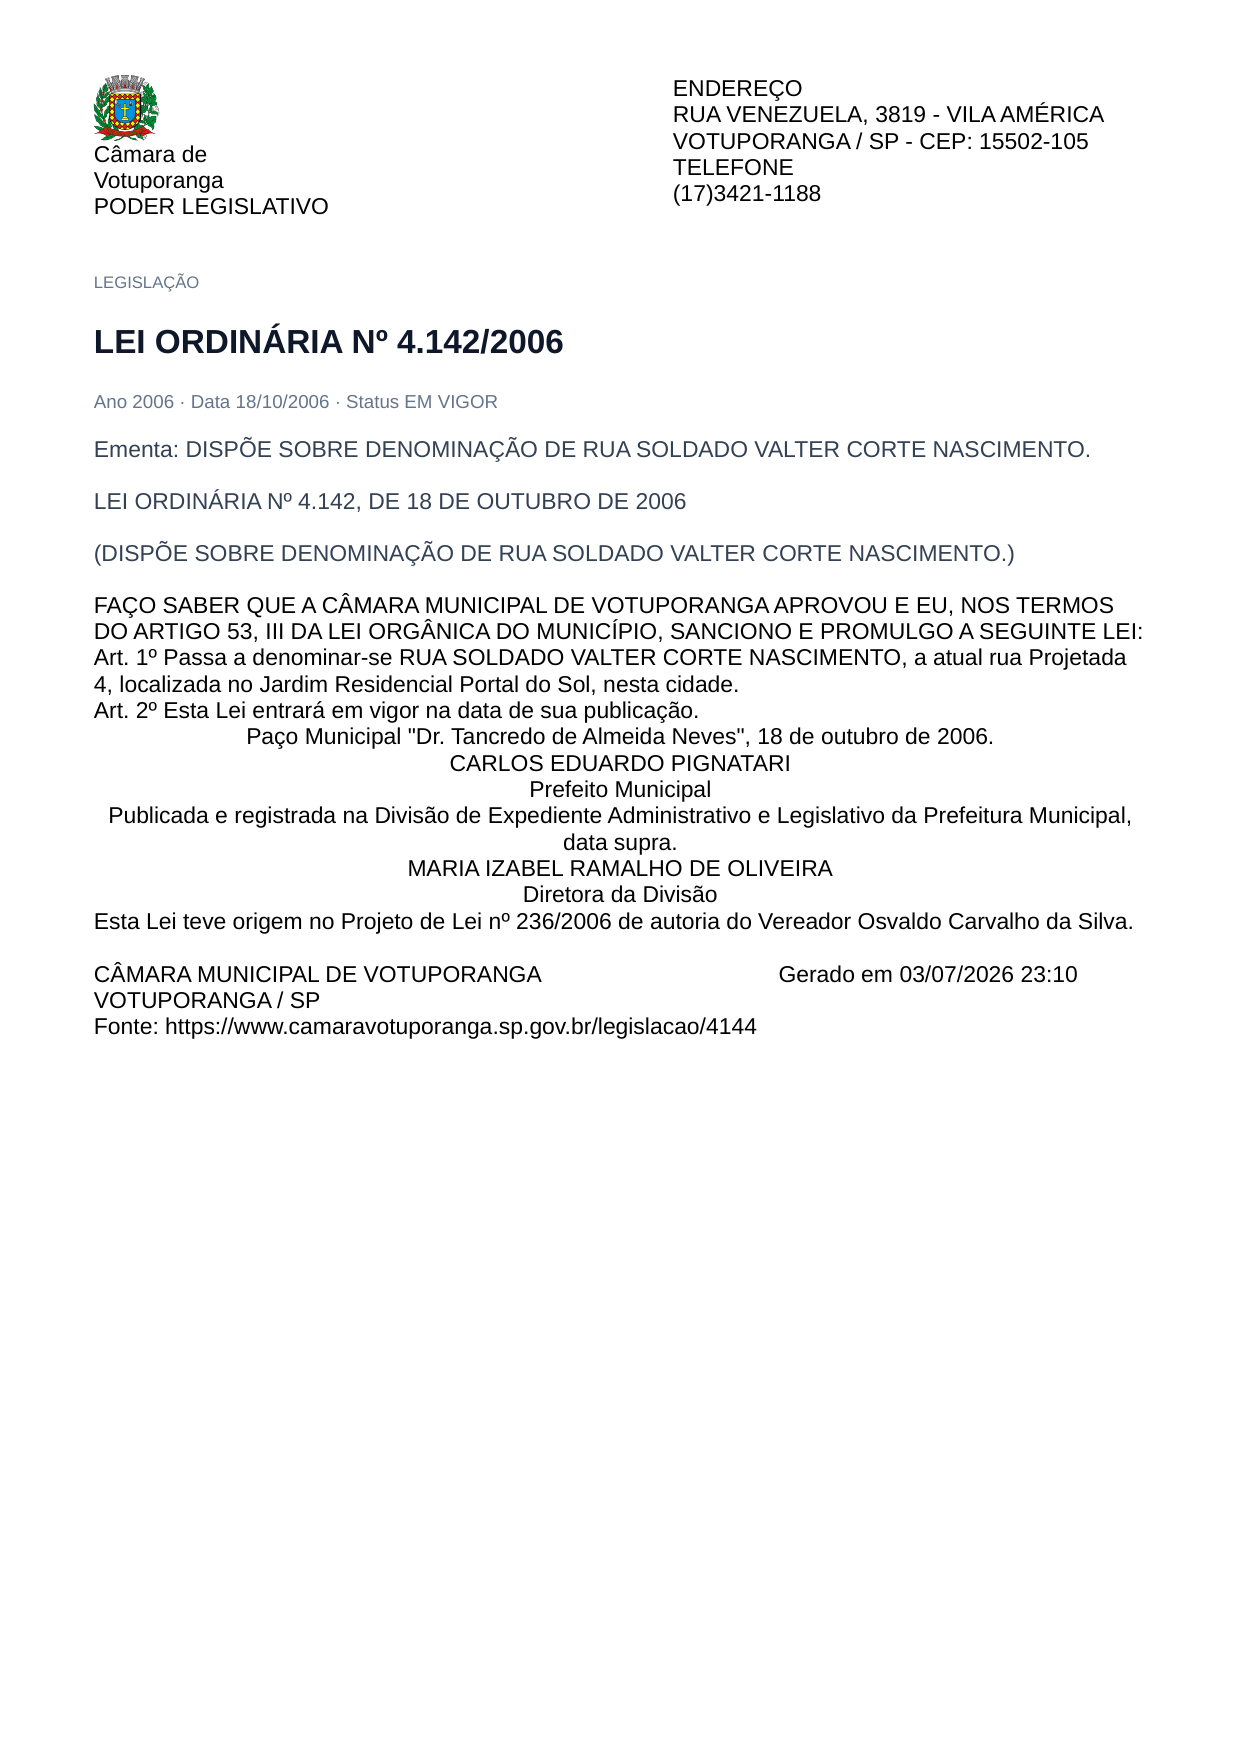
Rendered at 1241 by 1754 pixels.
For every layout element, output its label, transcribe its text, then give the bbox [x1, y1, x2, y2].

title LEI ORDINÁRIA Nº 4.142/2006 [94, 322, 1146, 360]
text Diretora da Divisão [94, 881, 1146, 908]
text Art. 2º Esta Lei entrará em vigor na data de sua publicação. [94, 697, 1146, 723]
text (DISPÕE SOBRE DENOMINAÇÃO DE RUA SOLDADO VALTER CORTE NASCIMENTO.) [94, 539, 1146, 566]
table_header Câmara de Votuporanga PODER LEGISLATIVO [94, 75, 673, 220]
picture [93, 75, 160, 141]
text LEGISLAÇÃO [94, 272, 1146, 292]
text FAÇO SABER QUE A CÂMARA MUNICIPAL DE VOTUPORANGA APROVOU E EU, NOS TERMOS DO ARTIGO 53, III DA LEI ORGÂNICA DO MUNICÍPIO, SANCIONO E PROMULGO A SEGUINTE LEI: [94, 592, 1146, 644]
text Publicada e registrada na Divisão de Expediente Administrativo e Legislativo da Prefeitura Municipal, data supra. [94, 802, 1146, 855]
text Paço Municipal "Dr. Tancredo de Almeida Neves", 18 de outubro de 2006. [94, 723, 1146, 750]
text MARIA IZABEL RAMALHO DE OLIVEIRA [94, 855, 1146, 881]
table_header [94, 220, 1146, 246]
text Esta Lei teve origem no Projeto de Lei nº 236/2006 de autoria do Vereador Osvaldo Carvalho da Silva. [94, 908, 1146, 934]
table_header Gerado em 03/07/2026 23:10 [778, 961, 1146, 1039]
text LEI ORDINÁRIA Nº 4.142, DE 18 DE OUTUBRO DE 2006 [94, 488, 1146, 514]
text Ementa: DISPÕE SOBRE DENOMINAÇÃO DE RUA SOLDADO VALTER CORTE NASCIMENTO. [94, 436, 1146, 462]
table_header ENDEREÇO RUA VENEZUELA, 3819 - VILA AMÉRICA VOTUPORANGA / SP - CEP: 15502-105 TELEFONE (17)3421-1188 [673, 75, 1146, 220]
text Ano 2006 · Data 18/10/2006 · Status EM VIGOR [94, 391, 1146, 412]
text Art. 1º Passa a denominar-se RUA SOLDADO VALTER CORTE NASCIMENTO, a atual rua Projetada 4, localizada no Jardim Residencial Portal do Sol, nesta cidade. [94, 644, 1146, 697]
text Prefeito Municipal [94, 776, 1146, 802]
table_header CÂMARA MUNICIPAL DE VOTUPORANGA VOTUPORANGA / SP Fonte: https://www.camaravotuporanga.sp.gov.br/legislacao/4144 [94, 961, 778, 1039]
text CARLOS EDUARDO PIGNATARI [94, 750, 1146, 776]
